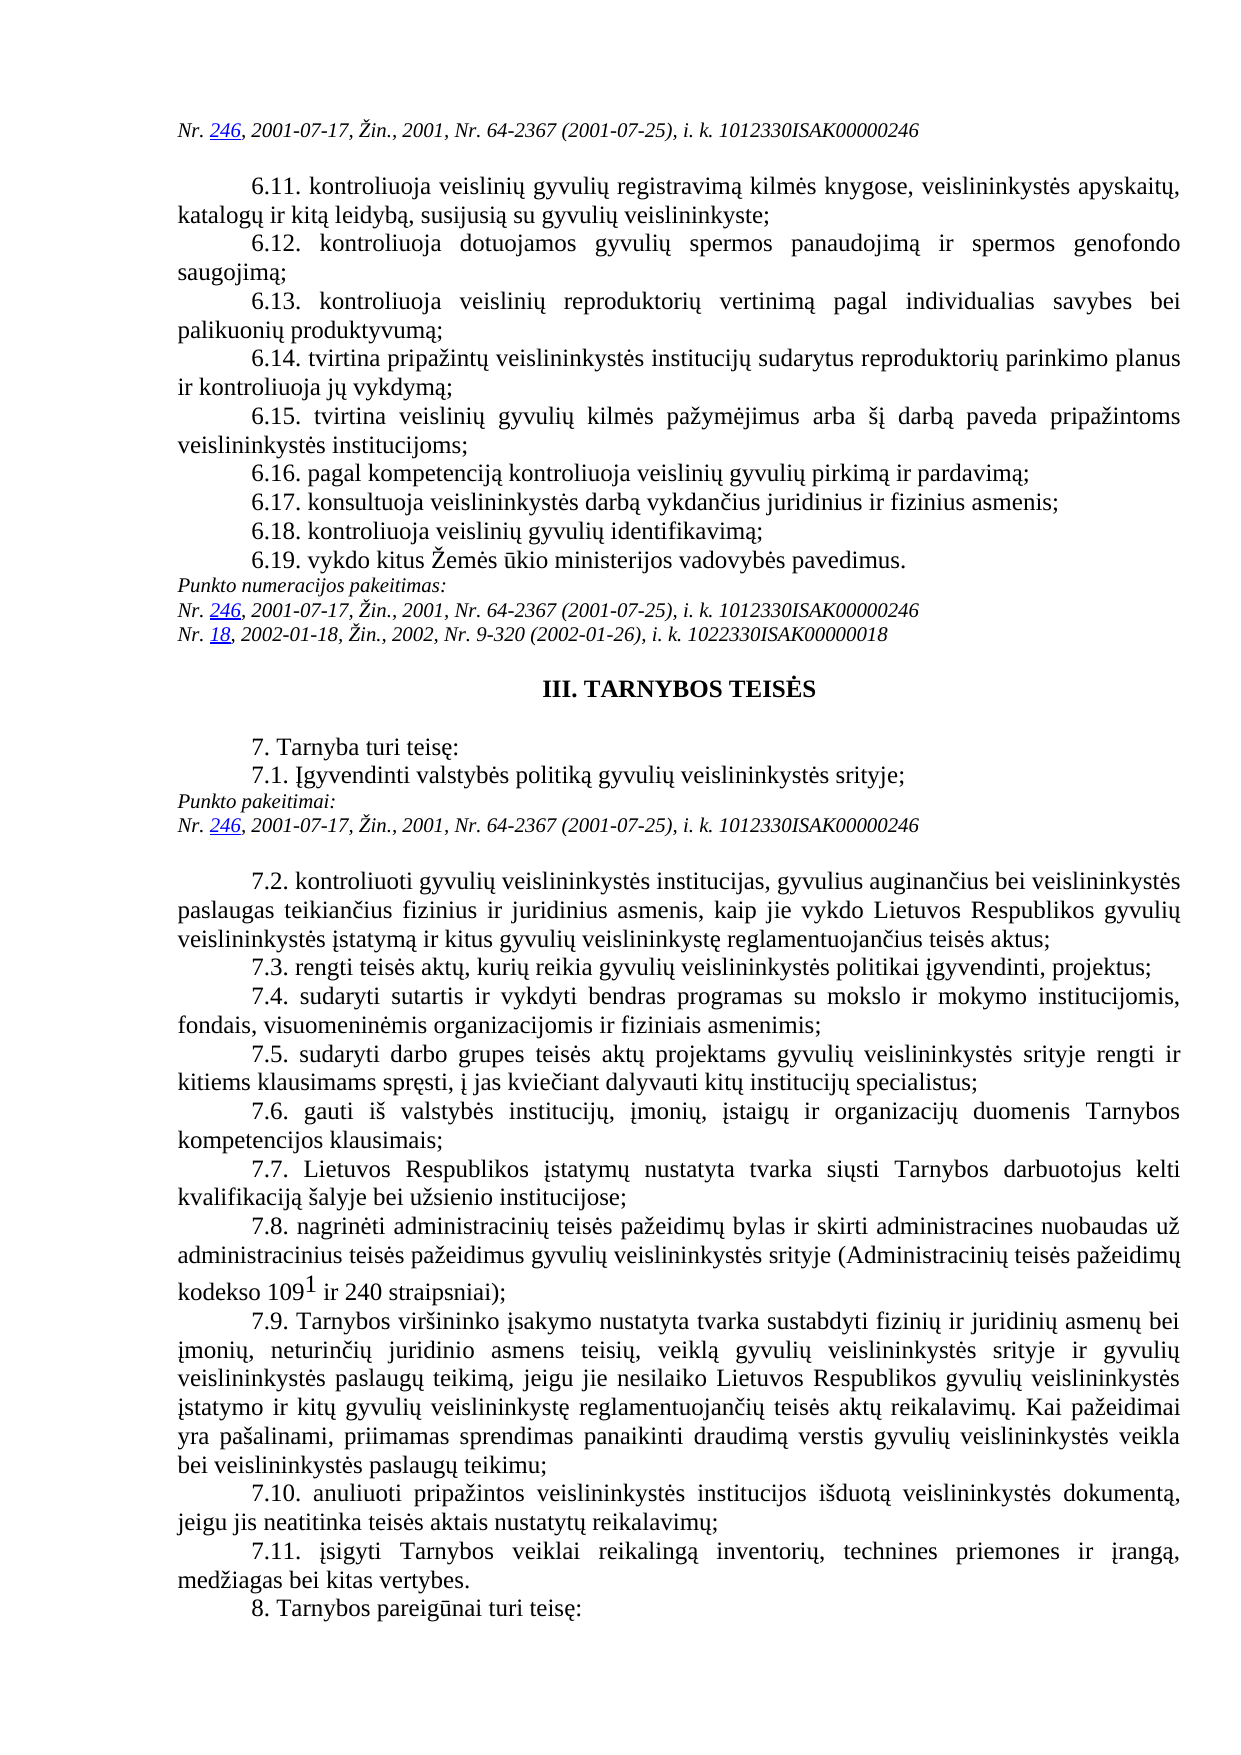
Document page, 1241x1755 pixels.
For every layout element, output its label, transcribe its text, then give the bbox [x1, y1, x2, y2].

text 7.4. sudaryti sutartis ir vykdyti bendras programas su mokslo ir mokymo institucijomis, fondais, visuomeninėmis organizacijomis ir fiziniais asmenimis; [177, 981, 1181, 1039]
text 6.18. kontroliuoja veislinių gyvulių identifikavimą; [177, 516, 1181, 545]
text 7.9. Tarnybos viršininko įsakymo nustatyta tvarka sustabdyti fizinių ir juridinių asmenų bei įmonių, neturinčių juridinio asmens teisių, veiklą gyvulių veislininkystės srityje ir gyvulių veislininkystės paslaugų teikimą, jeigu jie nesilaiko Lietuvos Respublikos gyvulių veislininkystės įstatymo ir kitų gyvulių veislininkystę reglamentuojančių teisės aktų reikalavimų. Kai pažeidimai yra pašalinami, priimamas sprendimas panaikinti draudimą verstis gyvulių veislininkystės veikla bei veislininkystės paslaugų teikimu; [177, 1306, 1181, 1478]
text 6.15. tvirtina veislinių gyvulių kilmės pažymėjimus arba šį darbą paveda pripažintoms veislininkystės institucijoms; [177, 401, 1181, 458]
text 7.5. sudaryti darbo grupes teisės aktų projektams gyvulių veislininkystės srityje rengti ir kitiems klausimams spręsti, į jas kviečiant dalyvauti kitų institucijų specialistus; [177, 1039, 1181, 1096]
text 6.14. tvirtina pripažintų veislininkystės institucijų sudarytus reproduktorių parinkimo planus ir kontroliuoja jų vykdymą; [177, 343, 1181, 401]
text 7.7. Lietuvos Respublikos įstatymų nustatyta tvarka siųsti Tarnybos darbuotojus kelti kvalifikaciją šalyje bei užsienio institucijose; [177, 1154, 1181, 1211]
text Punkto numeracijos pakeitimas: [177, 573, 1181, 597]
text 6.16. pagal kompetenciją kontroliuoja veislinių gyvulių pirkimą ir pardavimą; [177, 458, 1181, 487]
text 7.6. gauti iš valstybės institucijų, įmonių, įstaigų ir organizacijų duomenis Tarnybos kompetencijos klausimais; [177, 1096, 1181, 1154]
text III. Tarnybos teisės [177, 674, 1181, 703]
text 7.11. įsigyti Tarnybos veiklai reikalingą inventorių, technines priemones ir įrangą, medžiagas bei kitas vertybes. [177, 1536, 1181, 1593]
text 7.3. rengti teisės aktų, kurių reikia gyvulių veislininkystės politikai įgyvendinti, projektus; [177, 952, 1181, 981]
text 7.10. anuliuoti pripažintos veislininkystės institucijos išduotą veislininkystės dokumentą, jeigu jis neatitinka teisės aktais nustatytų reikalavimų; [177, 1478, 1181, 1536]
text 6.17. konsultuoja veislininkystės darbą vykdančius juridinius ir fizinius asmenis; [177, 487, 1181, 516]
text 6.12. kontroliuoja dotuojamos gyvulių spermos panaudojimą ir spermos genofondo saugojimą; [177, 228, 1181, 286]
text 7.2. kontroliuoti gyvulių veislininkystės institucijas, gyvulius auginančius bei veislininkystės paslaugas teikiančius fizinius ir juridinius asmenis, kaip jie vykdo Lietuvos Respublikos gyvulių veislininkystės įstatymą ir kitus gyvulių veislininkystę reglamentuojančius teisės aktus; [177, 866, 1181, 952]
text Nr. 246, 2001-07-17, Žin., 2001, Nr. 64-2367 (2001-07-25), i. k. 1012330ISAK00000246 [177, 813, 1181, 837]
text Nr. 246, 2001-07-17, Žin., 2001, Nr. 64-2367 (2001-07-25), i. k. 1012330ISAK00000246 [177, 118, 1181, 142]
text Nr. 246, 2001-07-17, Žin., 2001, Nr. 64-2367 (2001-07-25), i. k. 1012330ISAK00000246 [177, 597, 1181, 622]
text 6.13. kontroliuoja veislinių reproduktorių vertinimą pagal individualias savybes bei palikuonių produktyvumą; [177, 286, 1181, 343]
text Nr. 18, 2002-01-18, Žin., 2002, Nr. 9-320 (2002-01-26), i. k. 1022330ISAK00000018 [177, 622, 1181, 646]
text 6.11. kontroliuoja veislinių gyvulių registravimą kilmės knygose, veislininkystės apyskaitų, katalogų ir kitą leidybą, susijusią su gyvulių veislininkyste; [177, 171, 1181, 228]
text 6.19. vykdo kitus Žemės ūkio ministerijos vadovybės pavedimus. [177, 545, 1181, 573]
text 8. Tarnybos pareigūnai turi teisę: [177, 1593, 1181, 1622]
text Punkto pakeitimai: [177, 789, 1181, 813]
text 7.1. Įgyvendinti valstybės politiką gyvulių veislininkystės srityje; [177, 761, 1181, 789]
text 7. Tarnyba turi teisę: [177, 732, 1181, 761]
text 7.8. nagrinėti administracinių teisės pažeidimų bylas ir skirti administracines nuobaudas už administracinius teisės pažeidimus gyvulių veislininkystės srityje (Administracinių teisės pažeidimų kodekso 1091 ir 240 straipsniai); [177, 1211, 1181, 1306]
